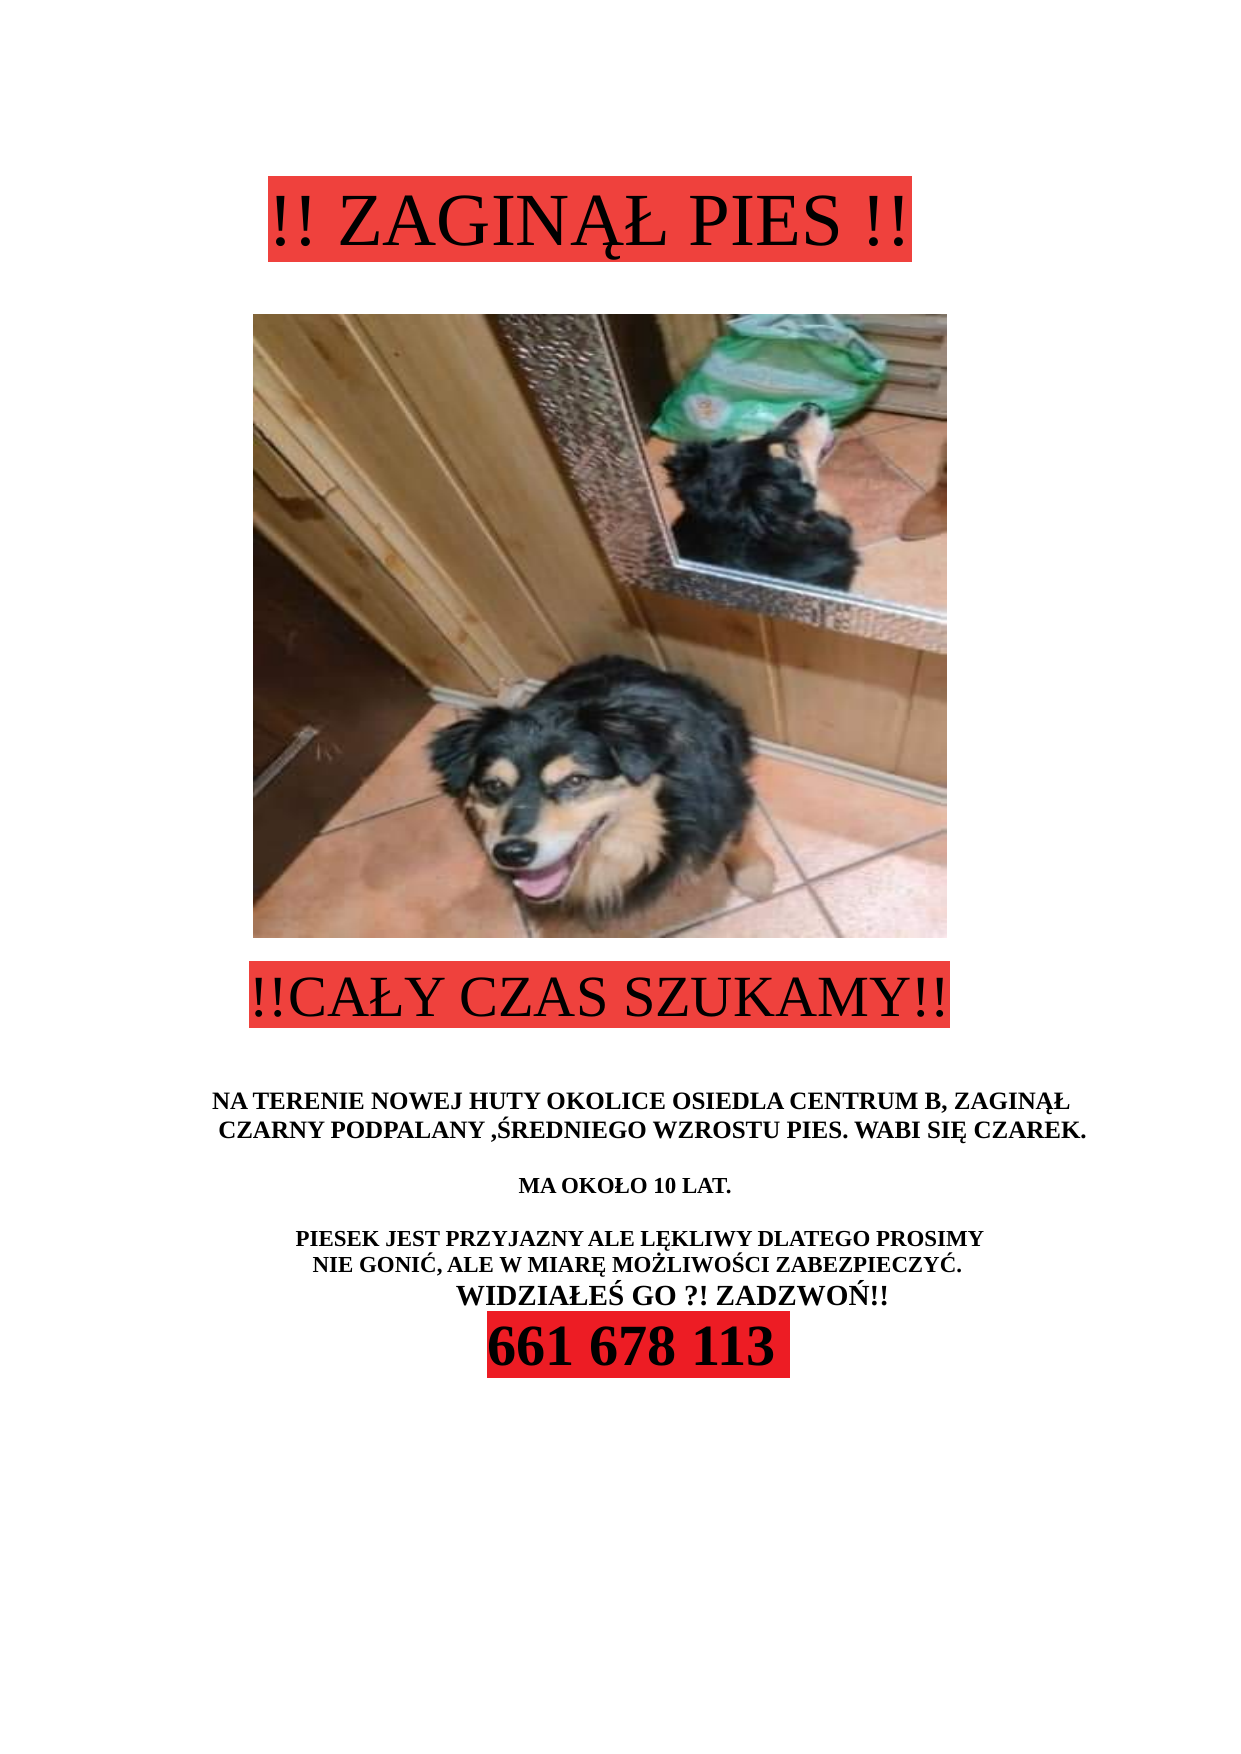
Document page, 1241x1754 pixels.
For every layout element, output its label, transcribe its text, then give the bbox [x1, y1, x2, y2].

text NIE GONIĆ, ALE W MIARĘ MOŻLIWOŚCI ZABEZPIECZYĆ. [118, 1251, 1122, 1278]
text MA OKOŁO 10 LAT. [118, 1172, 1122, 1199]
text NA TERENIE NOWEJ HUTY OKOLICE OSIEDLA CENTRUM B, ZAGINĄŁ [118, 1086, 1122, 1115]
text WIDZIAŁEŚ GO ?! ZADZWOŃ!! [118, 1278, 1122, 1311]
text !!CAŁY CZAS SZUKAMY!! [118, 961, 1122, 1028]
text 661 678 113 [118, 1311, 1122, 1378]
text PIESEK JEST PRZYJAZNY ALE LĘKLIWY DLATEGO PROSIMY [118, 1225, 1122, 1251]
text CZARNY PODPALANY ,ŚREDNIEGO WZROSTU PIES. WABI SIĘ CZAREK. [118, 1115, 1122, 1143]
text !! ZAGINĄŁ PIES !! [118, 176, 1122, 262]
